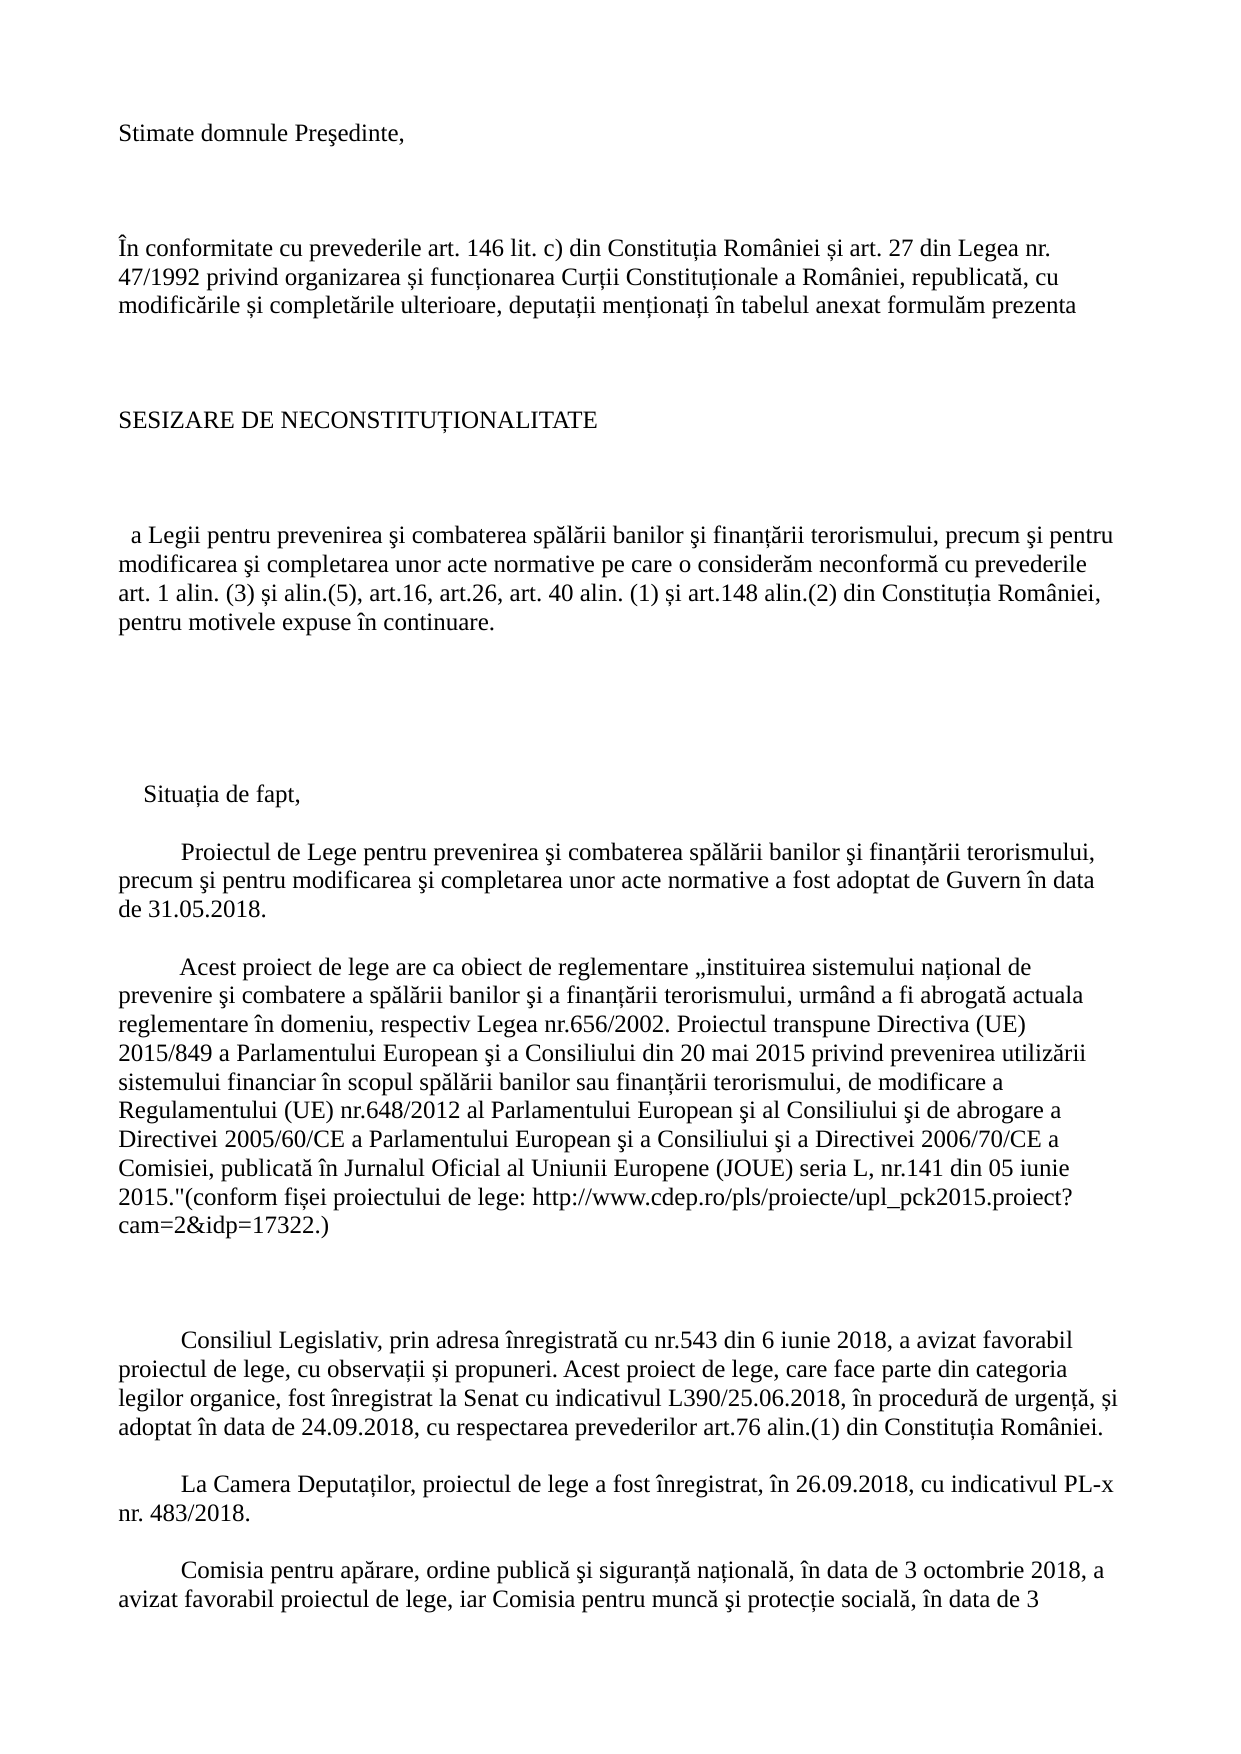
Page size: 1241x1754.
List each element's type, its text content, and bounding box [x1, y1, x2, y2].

text Acest proiect de lege are ca obiect de reglementare „instituirea sistemului național de prevenire şi combatere a spălării banilor şi a finanțării terorismului, urmând a fi abrogată actuala reglementare în domeniu, respectiv Legea nr.656/2002. Proiectul transpune Directiva (UE) 2015/849 a Parlamentului European şi a Consiliului din 20 mai 2015 privind prevenirea utilizării sistemului financiar în scopul spălării banilor sau finanțării terorismului, de modificare a Regulamentului (UE) nr.648/2012 al Parlamentului European şi al Consiliului şi de abrogare a Directivei 2005/60/CE a Parlamentului European şi a Consiliului şi a Directivei 2006/70/CE a Comisiei, publicată în Jurnalul Oficial al Uniunii Europene (JOUE) seria L, nr.141 din 05 iunie 2015."(conform fișei proiectului de lege: http://www.cdep.ro/pls/proiecte/upl_pck2015.proiect?cam=2&idp=17322.) [118, 952, 1122, 1239]
text SESIZARE DE NECONSTITUȚIONALITATE [118, 406, 1122, 434]
text În conformitate cu prevederile art. 146 lit. c) din Constituția României și art. 27 din Legea nr. 47/1992 privind organizarea și funcționarea Curții Constituționale a României, republicată, cu modificările și completările ulterioare, deputații menționați în tabelul anexat formulăm prezenta [118, 233, 1122, 319]
text Situația de fapt, [118, 779, 1122, 808]
text Comisia pentru apărare, ordine publică şi siguranță națională, în data de 3 octombrie 2018, a avizat favorabil proiectul de lege, iar Comisia pentru muncă şi protecție socială, în data de 3 [118, 1556, 1122, 1613]
text La Camera Deputaților, proiectul de lege a fost înregistrat, în 26.09.2018, cu indicativul PL-x nr. 483/2018. [118, 1469, 1122, 1527]
text Consiliul Legislativ, prin adresa înregistrată cu nr.543 din 6 iunie 2018, a avizat favorabil proiectul de lege, cu observații și propuneri. Acest proiect de lege, care face parte din categoria legilor organice, fost înregistrat la Senat cu indicativul L390/25.06.2018, în procedură de urgență, și adoptat în data de 24.09.2018, cu respectarea prevederilor art.76 alin.(1) din Constituția României. [118, 1326, 1122, 1441]
text Proiectul de Lege pentru prevenirea şi combaterea spălării banilor şi finanțării terorismului, precum şi pentru modificarea şi completarea unor acte normative a fost adoptat de Guvern în data de 31.05.2018. [118, 837, 1122, 923]
text a Legii pentru prevenirea şi combaterea spălării banilor şi finanțării terorismului, precum şi pentru modificarea şi completarea unor acte normative pe care o considerăm neconformă cu prevederile art. 1 alin. (3) și alin.(5), art.16, art.26, art. 40 alin. (1) și art.148 alin.(2) din Constituția României, pentru motivele expuse în continuare. [118, 521, 1122, 636]
text Stimate domnule Preşedinte, [118, 118, 1122, 147]
